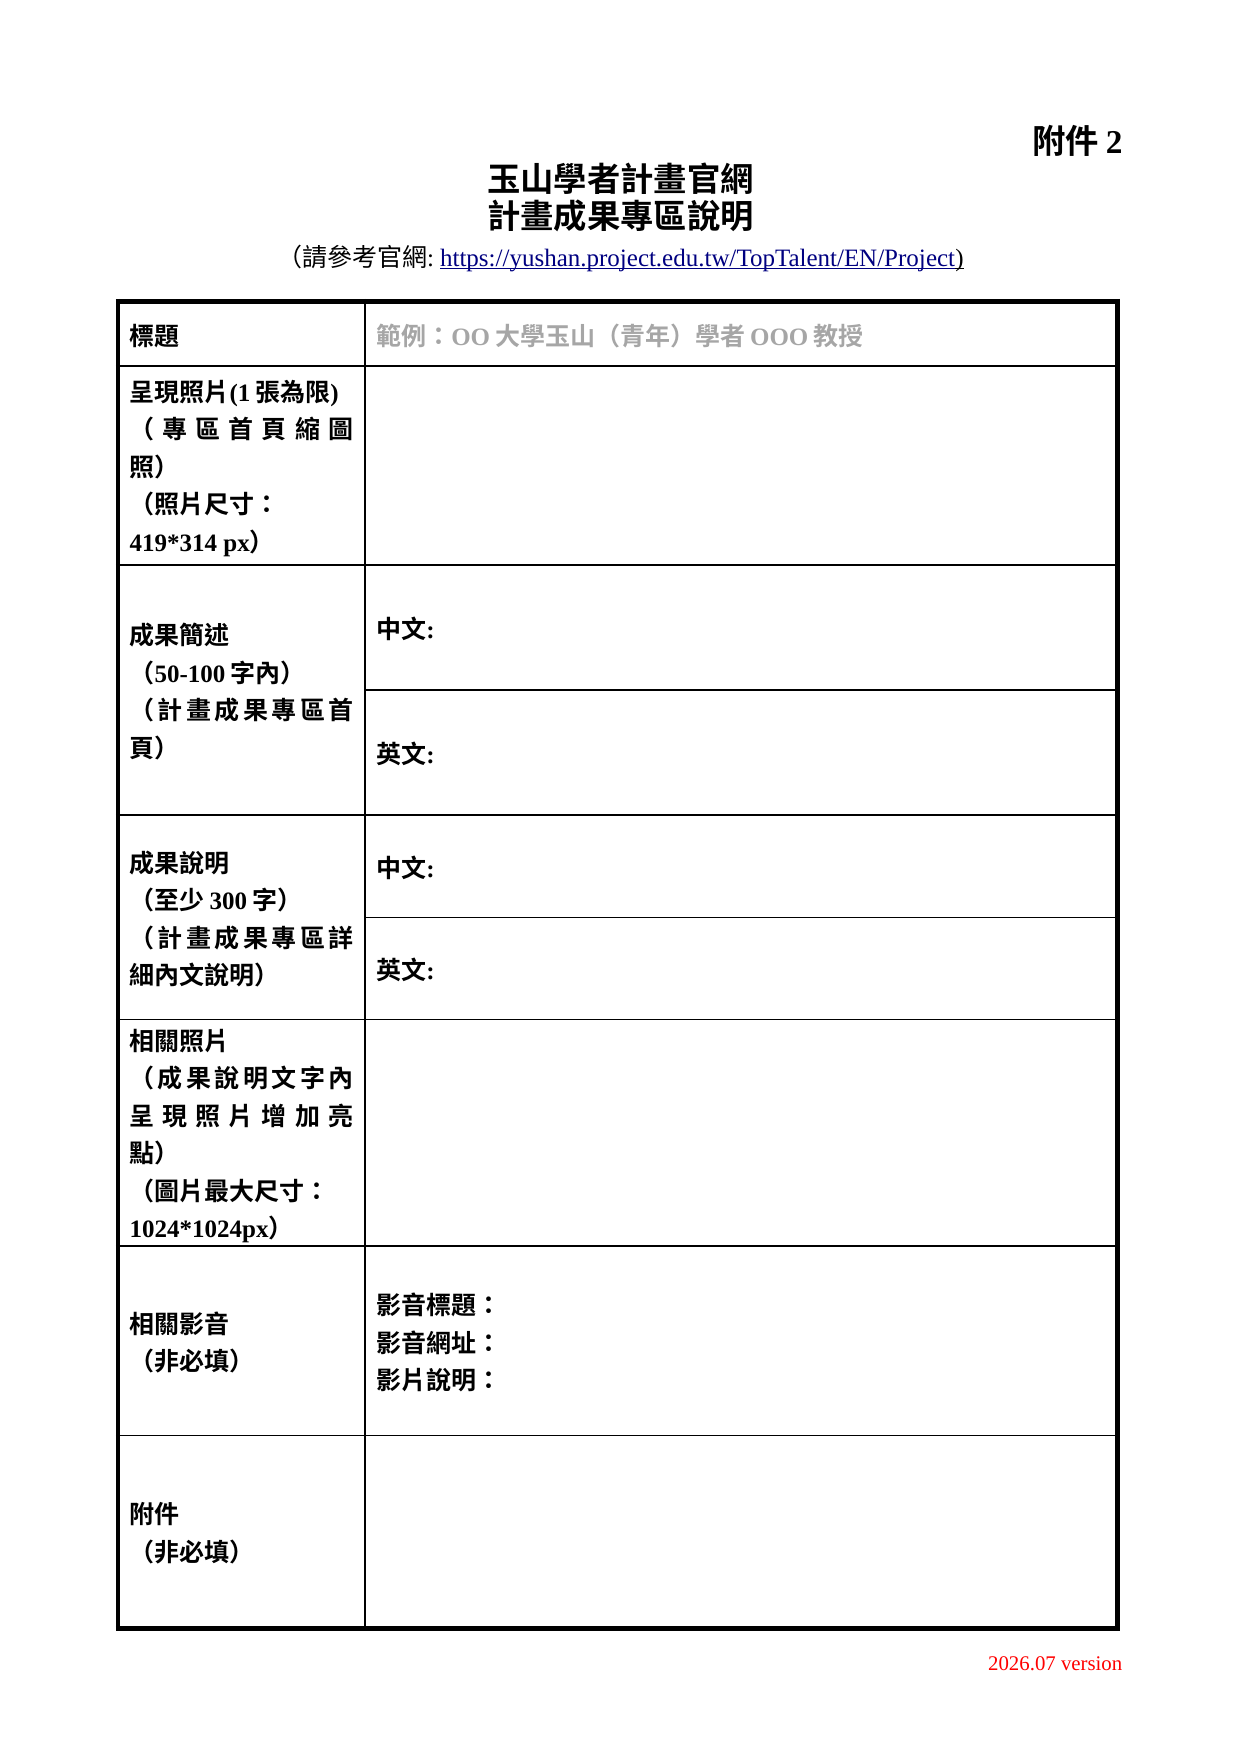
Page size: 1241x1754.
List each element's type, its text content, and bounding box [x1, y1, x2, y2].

table_cell 中文: [366, 816, 1115, 916]
table_cell 英文: [366, 691, 1115, 814]
table_cell 相關影音 （非必填） [120, 1247, 364, 1435]
table_cell [366, 1020, 1115, 1245]
table_cell 相關照片 （成果說明文字內呈現照片增加亮點） （圖片最大尺寸： 1024*1024px） [120, 1020, 364, 1245]
text 計畫成果專區說明 [118, 199, 1122, 236]
table_header 標題 [120, 304, 364, 365]
table_cell 成果簡述 （50-100字內） （計畫成果專區首頁） [120, 566, 364, 814]
table_cell 附件 （非必填） [120, 1436, 364, 1626]
table_header 範例：OO大學玉山（青年）學者OOO教授 [366, 304, 1115, 365]
table_cell 呈現照片(1張為限) （專區首頁縮圖照） （照片尺寸：419*314 px） [120, 367, 364, 564]
table_cell [366, 367, 1115, 564]
table_cell [366, 1436, 1115, 1626]
text 玉山學者計畫官網 [118, 161, 1122, 199]
table_cell 成果說明 （至少300字） （計畫成果專區詳細內文說明） [120, 816, 364, 1019]
text 附件2 [118, 124, 1122, 161]
table_cell 中文: [366, 566, 1115, 689]
text （請參考官網: https://yushan.project.edu.tw/TopTalent/EN/Project) [118, 236, 1122, 274]
table_cell 英文: [366, 918, 1115, 1019]
table_cell 影音標題： 影音網址： 影片說明： [366, 1247, 1115, 1435]
